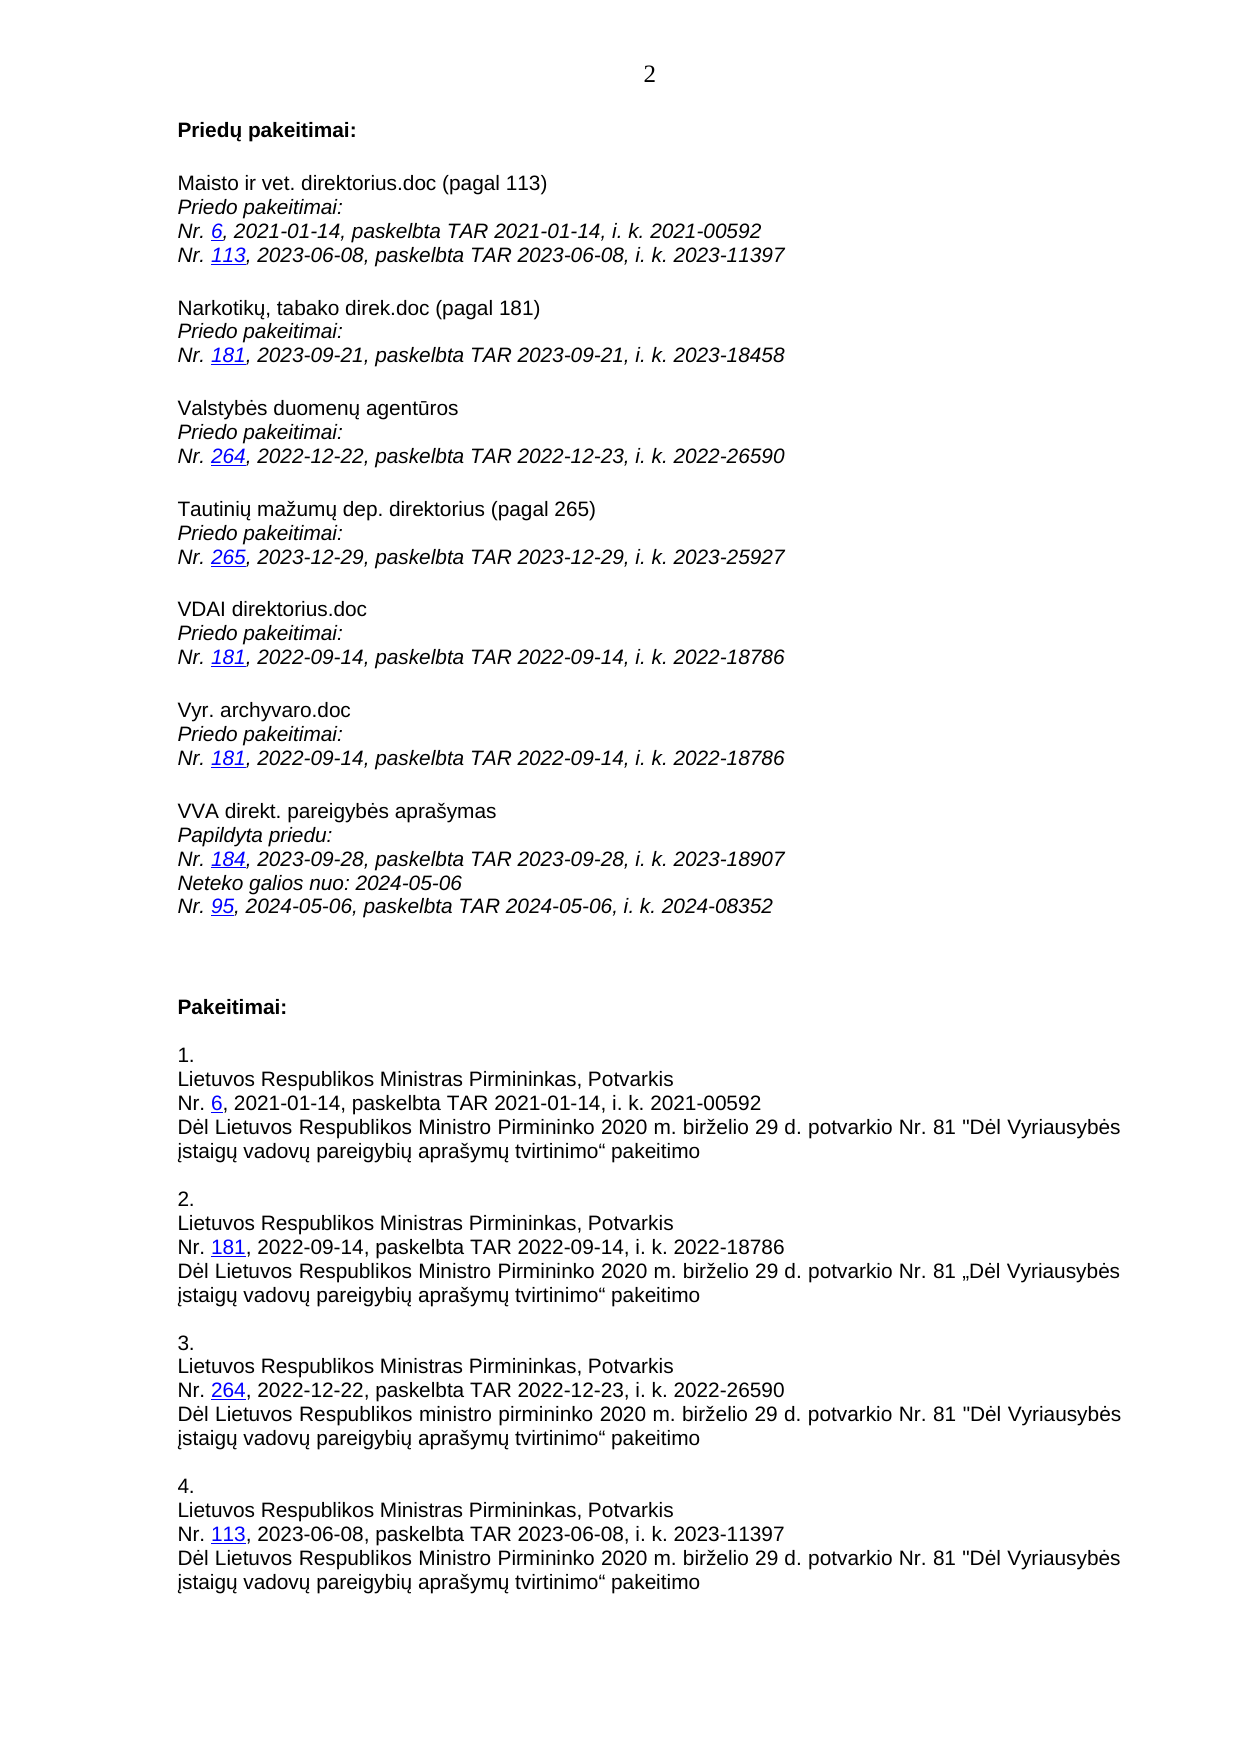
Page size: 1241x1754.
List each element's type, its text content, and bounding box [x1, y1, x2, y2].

text Nr. 95, 2024-05-06, paskelbta TAR 2024-05-06, i. k. 2024-08352 [177, 894, 1122, 918]
text Nr. 264, 2022-12-22, paskelbta TAR 2022-12-23, i. k. 2022-26590 [177, 1378, 1122, 1402]
text Narkotikų, tabako direk.doc (pagal 181) [177, 295, 1122, 319]
text VVA direkt. pareigybės aprašymas [177, 798, 1122, 822]
text Vyr. archyvaro.doc [177, 698, 1122, 722]
text Papildyta priedu: [177, 822, 1122, 846]
text Pakeitimai: [177, 995, 1122, 1019]
text Nr. 264, 2022-12-22, paskelbta TAR 2022-12-23, i. k. 2022-26590 [177, 444, 1122, 468]
text Lietuvos Respublikos Ministras Pirmininkas, Potvarkis [177, 1498, 1122, 1522]
text Nr. 181, 2022-09-14, paskelbta TAR 2022-09-14, i. k. 2022-18786 [177, 645, 1122, 669]
text Priedo pakeitimai: [177, 319, 1122, 343]
text Dėl Lietuvos Respublikos Ministro Pirmininko 2020 m. birželio 29 d. potvarkio Nr. 81 "Dėl Vyriausybės įstaigų vadovų pareigybių aprašymų tvirtinimo“ pakeitimo [177, 1546, 1122, 1594]
text Valstybės duomenų agentūros [177, 396, 1122, 420]
text Priedo pakeitimai: [177, 621, 1122, 645]
text 3. [177, 1330, 1122, 1354]
text Lietuvos Respublikos Ministras Pirmininkas, Potvarkis [177, 1354, 1122, 1378]
text VDAI direktorius.doc [177, 597, 1122, 621]
text Tautinių mažumų dep. direktorius (pagal 265) [177, 497, 1122, 521]
text Nr. 181, 2022-09-14, paskelbta TAR 2022-09-14, i. k. 2022-18786 [177, 1234, 1122, 1258]
text Priedo pakeitimai: [177, 722, 1122, 746]
text Lietuvos Respublikos Ministras Pirmininkas, Potvarkis [177, 1211, 1122, 1234]
text Nr. 113, 2023-06-08, paskelbta TAR 2023-06-08, i. k. 2023-11397 [177, 1522, 1122, 1546]
text Nr. 6, 2021-01-14, paskelbta TAR 2021-01-14, i. k. 2021-00592 [177, 1091, 1122, 1115]
text Priedo pakeitimai: [177, 521, 1122, 544]
text Nr. 113, 2023-06-08, paskelbta TAR 2023-06-08, i. k. 2023-11397 [177, 243, 1122, 267]
text Dėl Lietuvos Respublikos Ministro Pirmininko 2020 m. birželio 29 d. potvarkio Nr. 81 „Dėl Vyriausybės įstaigų vadovų pareigybių aprašymų tvirtinimo“ pakeitimo [177, 1258, 1122, 1306]
text Neteko galios nuo: 2024-05-06 [177, 870, 1122, 894]
text Nr. 184, 2023-09-28, paskelbta TAR 2023-09-28, i. k. 2023-18907 [177, 846, 1122, 870]
text Priedo pakeitimai: [177, 420, 1122, 444]
text Priedo pakeitimai: [177, 195, 1122, 219]
text Nr. 265, 2023-12-29, paskelbta TAR 2023-12-29, i. k. 2023-25927 [177, 544, 1122, 568]
text Nr. 181, 2023-09-21, paskelbta TAR 2023-09-21, i. k. 2023-18458 [177, 343, 1122, 367]
text Priedų pakeitimai: [177, 118, 1122, 142]
text Nr. 6, 2021-01-14, paskelbta TAR 2021-01-14, i. k. 2021-00592 [177, 219, 1122, 243]
text 2. [177, 1187, 1122, 1211]
text Maisto ir vet. direktorius.doc (pagal 113) [177, 171, 1122, 195]
text Nr. 181, 2022-09-14, paskelbta TAR 2022-09-14, i. k. 2022-18786 [177, 746, 1122, 770]
text 4. [177, 1474, 1122, 1498]
text Dėl Lietuvos Respublikos ministro pirmininko 2020 m. birželio 29 d. potvarkio Nr. 81 "Dėl Vyriausybės įstaigų vadovų pareigybių aprašymų tvirtinimo“ pakeitimo [177, 1402, 1122, 1450]
text Lietuvos Respublikos Ministras Pirmininkas, Potvarkis [177, 1067, 1122, 1091]
text 1. [177, 1043, 1122, 1067]
text Dėl Lietuvos Respublikos Ministro Pirmininko 2020 m. birželio 29 d. potvarkio Nr. 81 "Dėl Vyriausybės įstaigų vadovų pareigybių aprašymų tvirtinimo“ pakeitimo [177, 1115, 1122, 1163]
